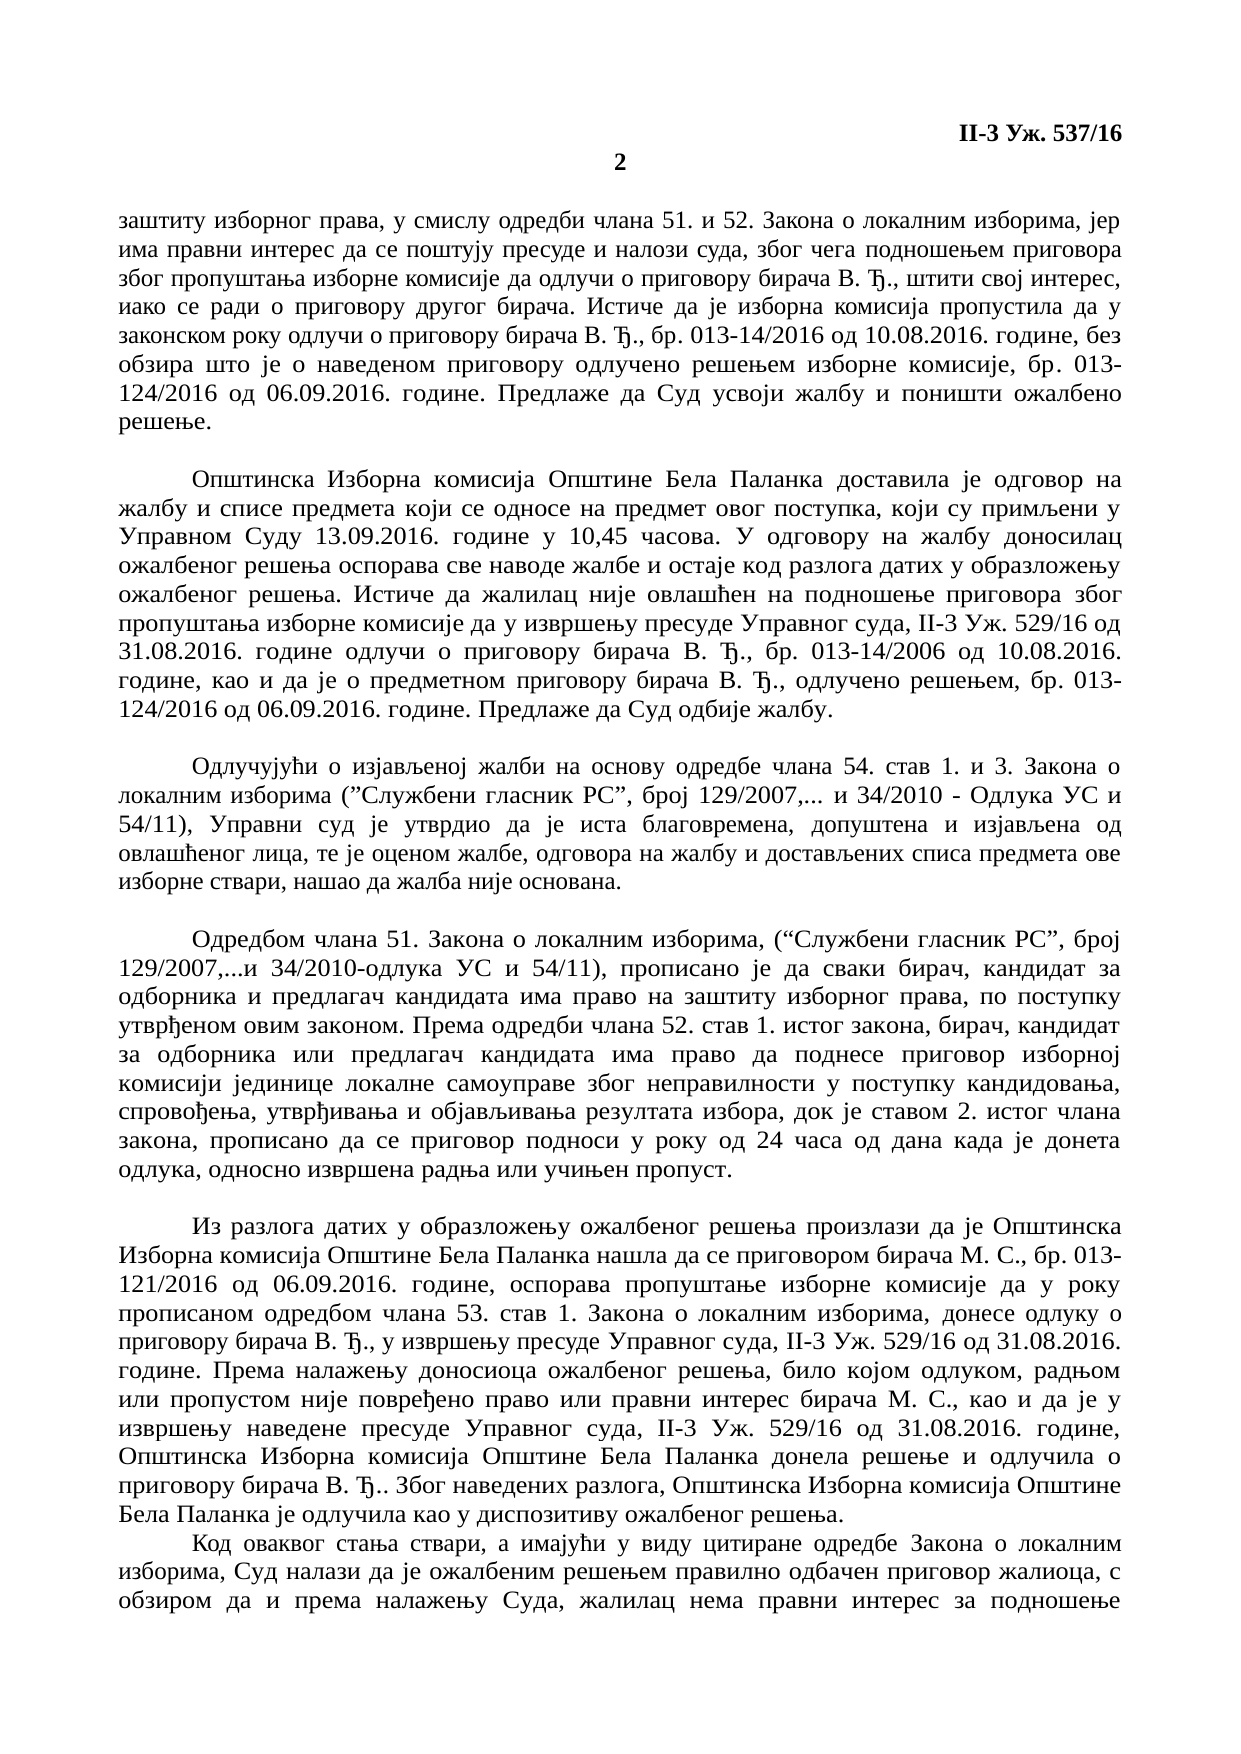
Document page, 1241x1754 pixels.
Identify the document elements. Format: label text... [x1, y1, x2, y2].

text заштиту изборног права, у смислу одредби члана 51. и 52. Закона о локалним изборима, јер има правни интерес да се поштују пресуде и налози суда, због чега подношењем приговора због пропуштања изборне комисије да одлучи о приговору бирача В. Ђ., штити свој интерес, иако се ради о приговору другог бирача. Истиче да је изборна комисија пропустила да у законском року одлучи о приговору бирача В. Ђ., бр. 013-14/2016 од 10.08.2016. године, без обзира што је о наведеном приговору одлучено решењем изборне комисије, бр. 013-124/2016 од 06.09.2016. године. Предлаже да Суд усвоји жалбу и поништи ожалбено решење. [118, 205, 1122, 435]
text Одлучујући о изјављеној жалби на основу одредбе члана 54. став 1. и 3. Закона о локалним изборима (”Службени гласник РС”, број 129/2007,... и 34/2010 - Одлука УС и 54/11), Управни суд је утврдио да је иста благовремена, допуштена и изјављена од овлашћеног лица, те је оценом жалбе, одговора на жалбу и достављених списа предмета ове изборне ствари, нашао да жалба није основана. [118, 751, 1122, 895]
text Код оваквог стања ствари, а имајући у виду цитиране одредбе Закона о локалним изборима, Суд налази да је ожалбеним решењем правилно одбачен приговор жалиоца, с обзиром да и према налажењу Суда, жалилац нема правни интерес за подношење [118, 1528, 1122, 1614]
text Из разлога датих у образложењу ожалбеног решења произлази да је Општинска Изборна комисија Општине Бела Паланка нашла да се приговором бирача М. С., бр. 013-121/2016 од 06.09.2016. године, оспорава пропуштање изборне комисије да у року прописаном одредбом члана 53. став 1. Закона о локалним изборима, донесе одлуку о приговору бирача В. Ђ., у извршењу пресуде Управног суда, II-3 Уж. 529/16 од 31.08.2016. године. Према налажењу доносиоца ожалбеног решења, било којом одлуком, радњом или пропустом није повређено право или правни интерес бирача М. С., као и да је у извршењу наведене пресуде Управног суда, II-3 Уж. 529/16 од 31.08.2016. године, Општинска Изборна комисија Општине Бела Паланка донeла решење и одлучила о приговору бирача В. Ђ.. Због наведених разлога, Општинска Изборна комисија Општине Бела Паланка је одлучила као у диспозитиву ожалбеног решења. [118, 1211, 1122, 1528]
text Општинска Изборна комисија Општине Бела Паланка доставила је одговор на жалбу и списе предмета који се односе на предмет овог поступка, који су примљени у Управном Суду 13.09.2016. године у 10,45 часова. У одговору на жалбу доносилац ожалбеног решења оспорава све наводе жалбе и остаје код разлога датих у образложењу ожалбеног решења. Истиче да жалилац није овлашћен на подношење приговора због пропуштања изборне комисије да у извршењу пресуде Управног суда, II-3 Уж. 529/16 од 31.08.2016. године одлучи о приговору бирача В. Ђ., бр. 013-14/2006 од 10.08.2016. године, као и да је о предметном приговору бирача В. Ђ., одлучено решењем, бр. 013-124/2016 од 06.09.2016. године. Предлаже да Суд одбије жалбу. [118, 464, 1122, 723]
text Одредбом члана 51. Закона о локалним изборима, (“Службени гласник РС”, број 129/2007,...и 34/2010-одлука УС и 54/11), прописано је да сваки бирач, кандидат за одборника и предлагач кандидата има право на заштиту изборног права, по поступку утврђеном овим законом. Према одредби члана 52. став 1. истог закона, бирач, кандидат за одборника или предлагач кандидата има право да поднесе приговор изборној комисији јединице локалне самоуправе због неправилности у поступку кандидовања, спровођења, утврђивања и објављивања резултата избора, док је ставом 2. истог члана закона, прописано да се приговор подноси у року од 24 часа од дана када је донета одлука, односно извршена радња или учињен пропуст. [118, 924, 1122, 1183]
